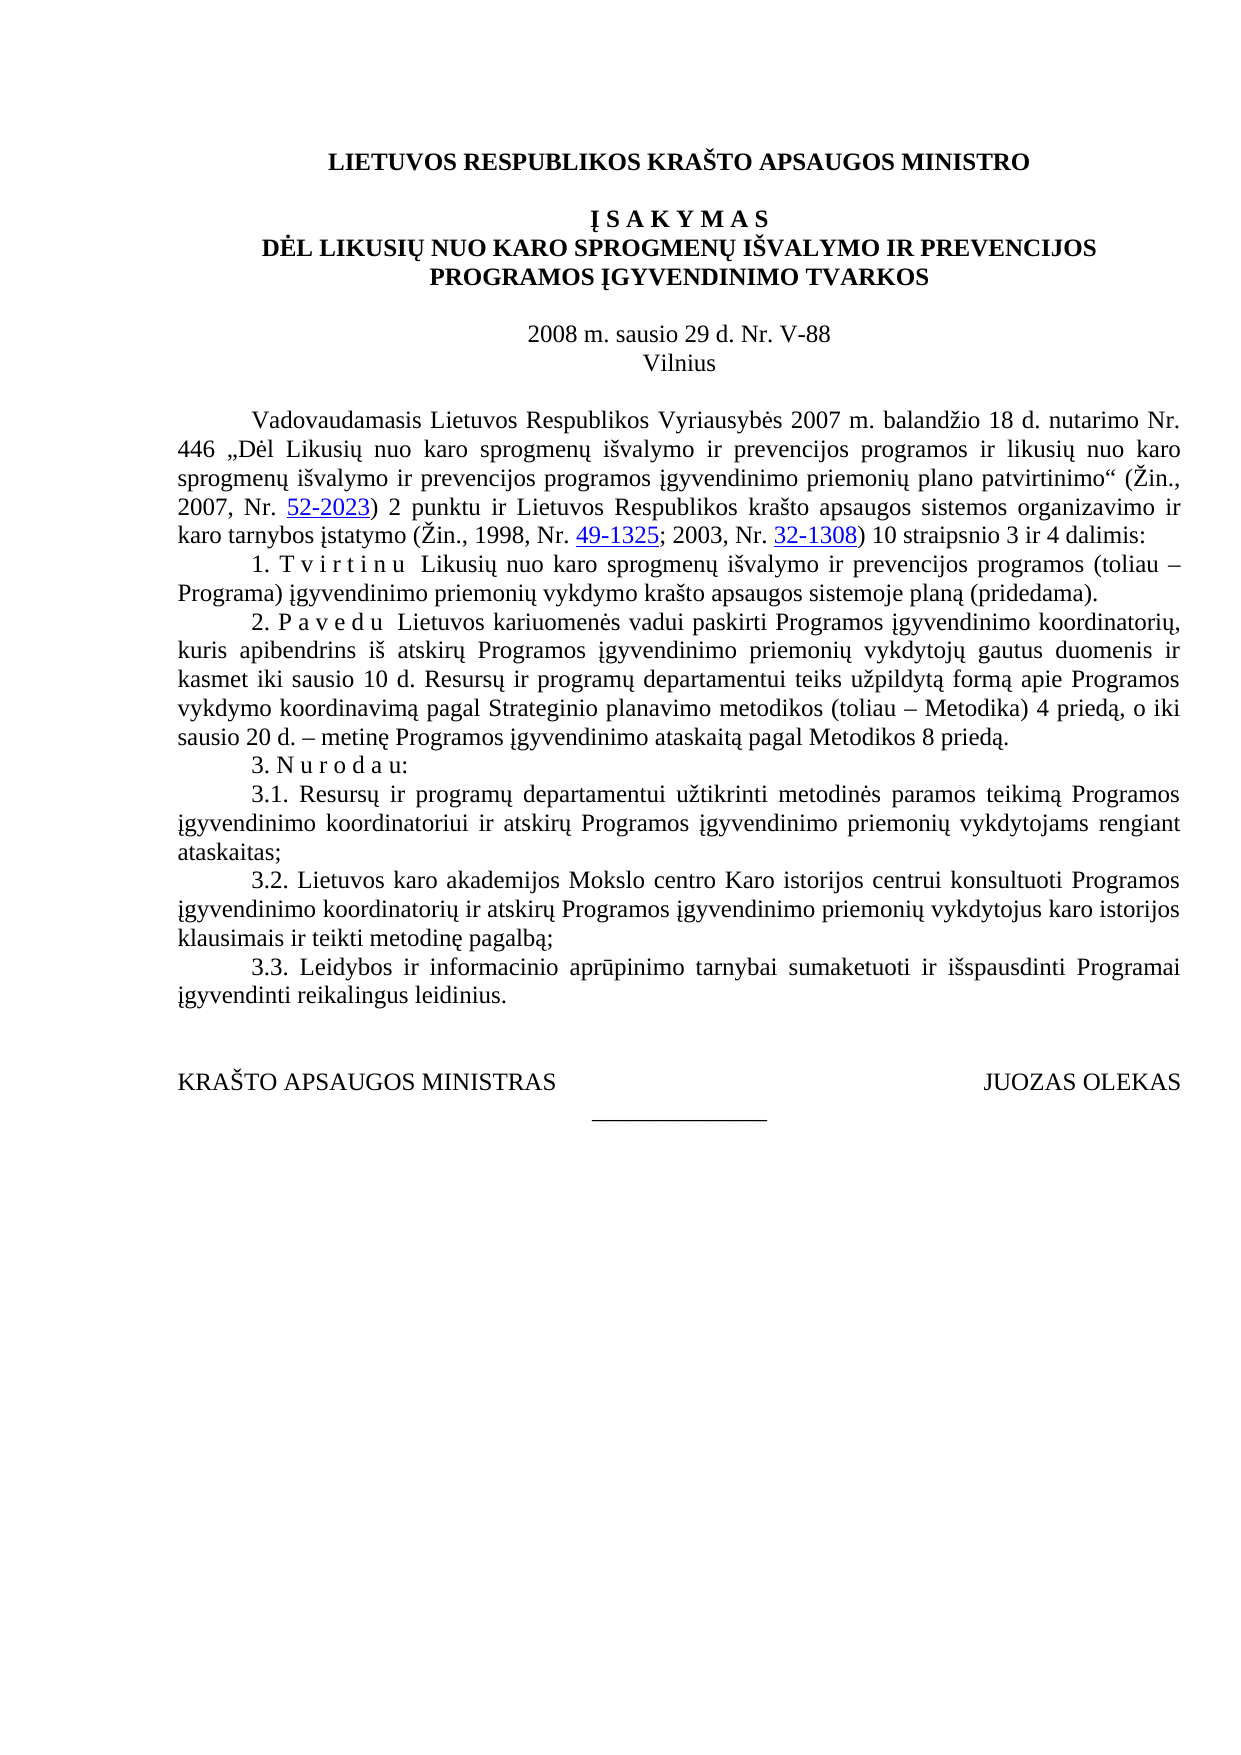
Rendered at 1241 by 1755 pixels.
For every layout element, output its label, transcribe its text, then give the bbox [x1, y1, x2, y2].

text KRAŠTO APSAUGOS MINISTRAS JUOZAS OLEKAS [177, 1067, 1181, 1096]
text Vilnius [177, 348, 1181, 377]
text 3.2. Lietuvos karo akademijos Mokslo centro Karo istorijos centrui konsultuoti Programos įgyvendinimo koordinatorių ir atskirų Programos įgyvendinimo priemonių vykdytojus karo istorijos klausimais ir teikti metodinę pagalbą; [177, 866, 1181, 952]
text 3.1. Resursų ir programų departamentui užtikrinti metodinės paramos teikimą Programos įgyvendinimo koordinatoriui ir atskirų Programos įgyvendinimo priemonių vykdytojams rengiant ataskaitas; [177, 779, 1181, 866]
text 2008 m. sausio 29 d. Nr. V-88 [177, 319, 1181, 348]
text DĖL LIKUSIŲ NUO KARO SPROGMENŲ IŠVALYMO IR PREVENCIJOS PROGRAMOS ĮGYVENDINIMO TVARKOS [177, 233, 1181, 291]
text 2. Pavedu Lietuvos kariuomenės vadui paskirti Programos įgyvendinimo koordinatorių, kuris apibendrins iš atskirų Programos įgyvendinimo priemonių vykdytojų gautus duomenis ir kasmet iki sausio 10 d. Resursų ir programų departamentui teiks užpildytą formą apie Programos vykdymo koordinavimą pagal Strateginio planavimo metodikos (toliau – Metodika) 4 priedą, o iki sausio 20 d. – metinę Programos įgyvendinimo ataskaitą pagal Metodikos 8 priedą. [177, 607, 1181, 751]
text Vadovaudamasis Lietuvos Respublikos Vyriausybės 2007 m. balandžio 18 d. nutarimo Nr. 446 „Dėl Likusių nuo karo sprogmenų išvalymo ir prevencijos programos ir likusių nuo karo sprogmenų išvalymo ir prevencijos programos įgyvendinimo priemonių plano patvirtinimo“ (Žin., 2007, Nr. 52-2023) 2 punktu ir Lietuvos Respublikos krašto apsaugos sistemos organizavimo ir karo tarnybos įstatymo (Žin., 1998, Nr. 49-1325; 2003, Nr. 32-1308) 10 straipsnio 3 ir 4 dalimis: [177, 406, 1181, 549]
text 1. Tvirtinu Likusių nuo karo sprogmenų išvalymo ir prevencijos programos (toliau – Programa) įgyvendinimo priemonių vykdymo krašto apsaugos sistemoje planą (pridedama). [177, 549, 1181, 607]
text LIETUVOS RESPUBLIKOS KRAŠTO APSAUGOS MINISTRO [177, 147, 1181, 176]
text 3.3. Leidybos ir informacinio aprūpinimo tarnybai sumaketuoti ir išspausdinti Programai įgyvendinti reikalingus leidinius. [177, 952, 1181, 1009]
text ______________ [177, 1096, 1181, 1124]
text 3. Nurodau: [177, 751, 1181, 779]
text Į S A K Y M A S [177, 204, 1181, 233]
